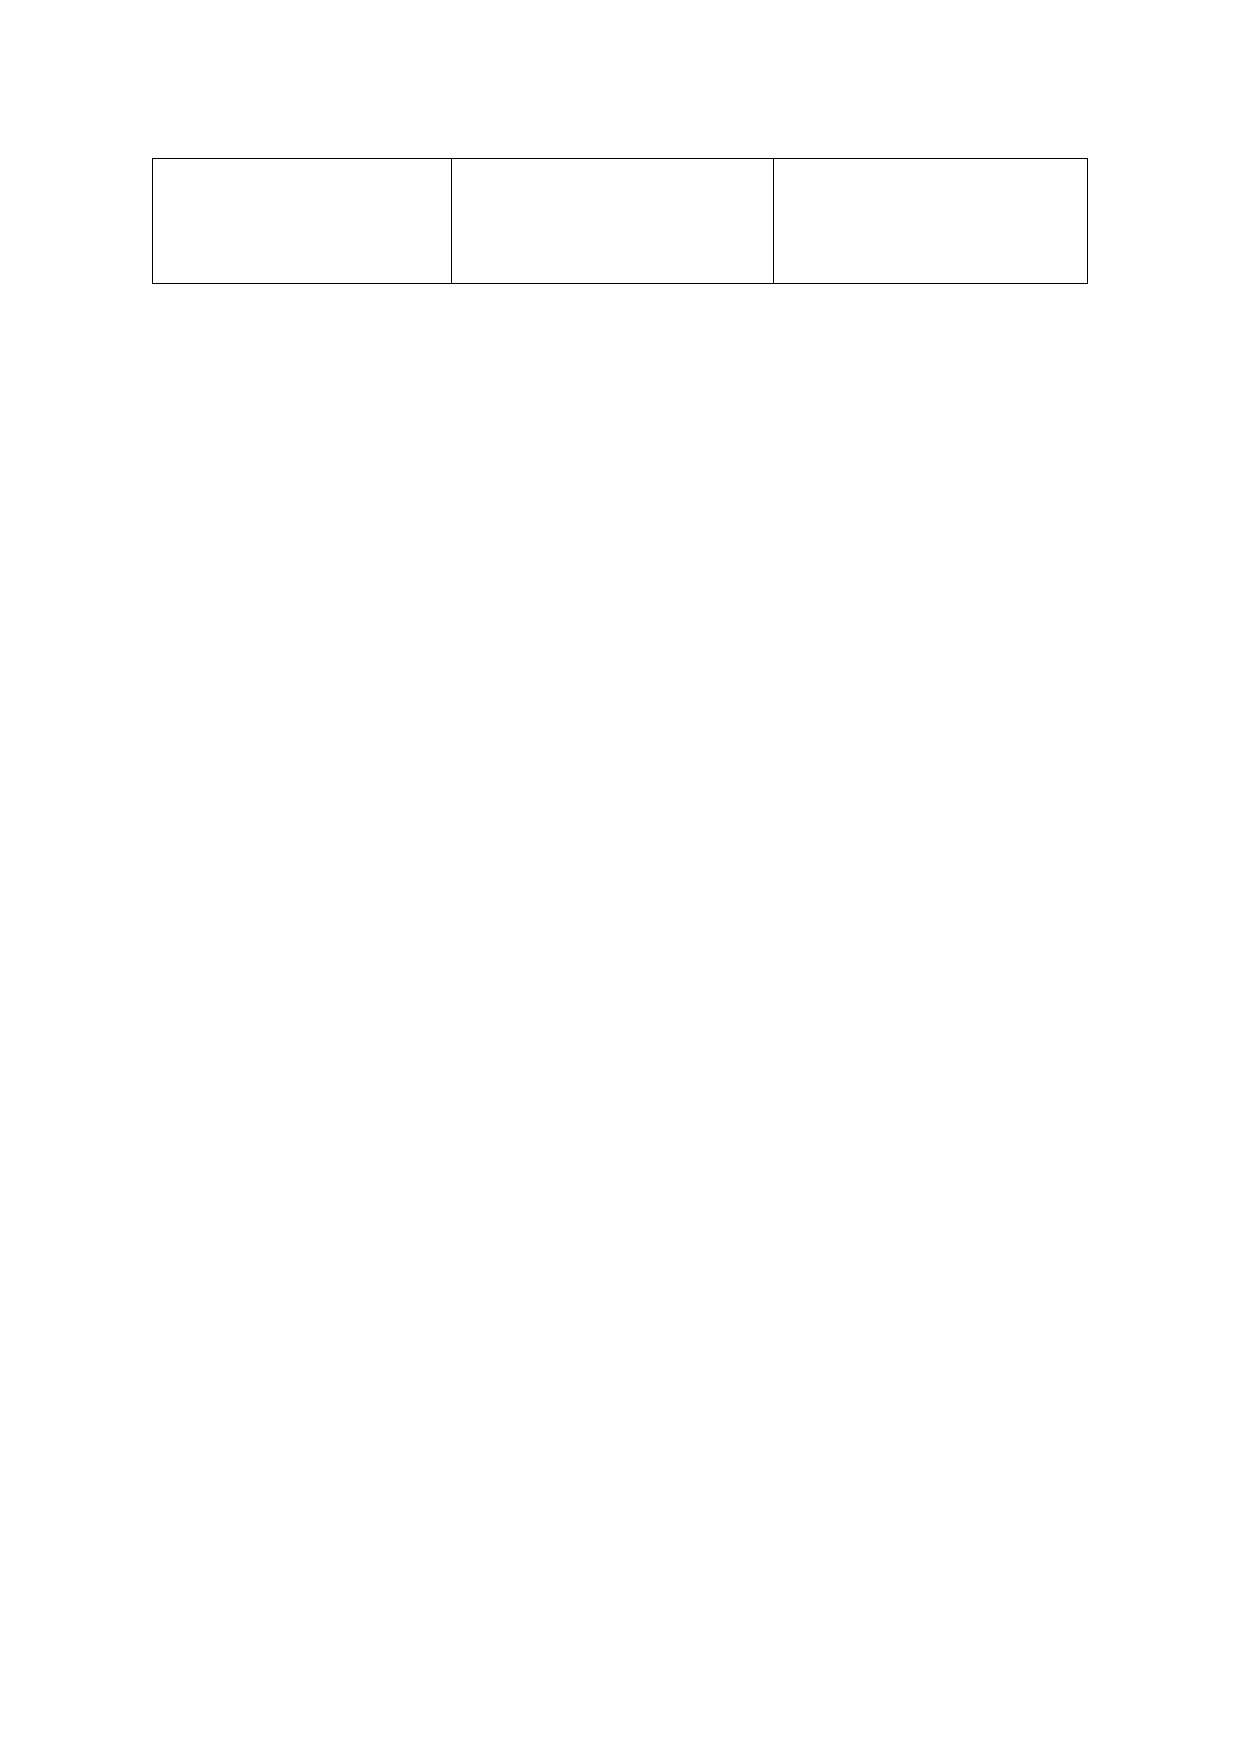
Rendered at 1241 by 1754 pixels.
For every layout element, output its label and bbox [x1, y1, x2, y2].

table_cell [452, 159, 773, 283]
table_cell [774, 159, 1087, 283]
table_cell [153, 159, 451, 283]
